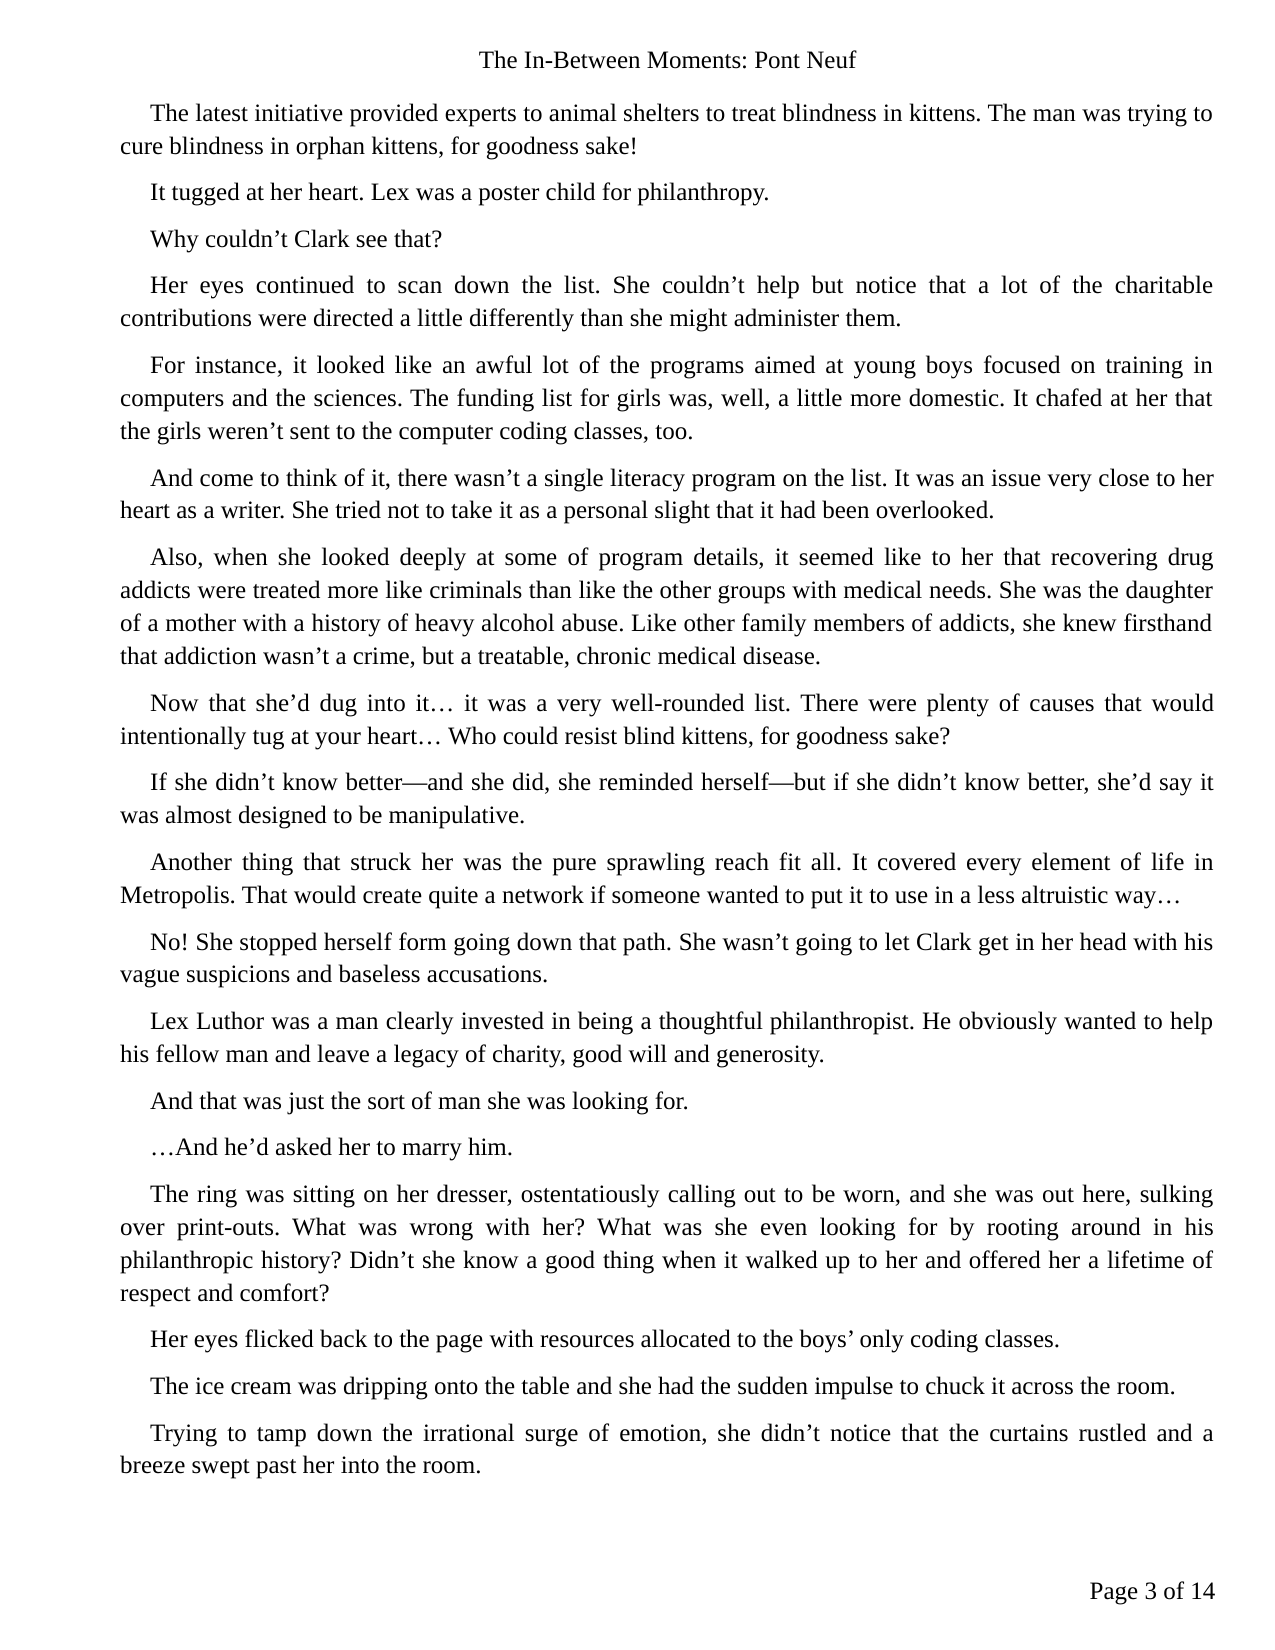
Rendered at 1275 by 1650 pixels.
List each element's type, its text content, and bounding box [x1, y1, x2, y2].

text Why couldn’t Clark see that? [120, 224, 1215, 253]
text Trying to tamp down the irrational surge of emotion, she didn’t notice that the curtains rustled and a breeze swept past her into the room. [120, 1418, 1215, 1479]
text Lex Luthor was a man clearly invested in being a thoughtful philanthropist. He obviously wanted to help his fellow man and leave a legacy of charity, good will and generosity. [120, 1006, 1215, 1068]
text The latest initiative provided experts to animal shelters to treat blindness in kittens. The man was trying to cure blindness in orphan kittens, for goodness sake! [120, 98, 1215, 159]
text …And he’d asked her to marry him. [120, 1132, 1215, 1161]
text It tugged at her heart. Lex was a poster child for philanthropy. [120, 177, 1215, 206]
text Her eyes continued to scan down the list. She couldn’t help but notice that a lot of the charitable contributions were directed a little differently than she might administer them. [120, 270, 1215, 332]
text For instance, it looked like an awful lot of the programs aimed at young boys focused on training in computers and the sciences. The funding list for girls was, well, a little more domestic. It chafed at her that the girls weren’t sent to the computer coding classes, too. [120, 350, 1215, 445]
text Also, when she looked deeply at some of program details, it seemed like to her that recovering drug addicts were treated more like criminals than like the other groups with medical needs. She was the daughter of a mother with a history of heavy alcohol abuse. Like other family members of addicts, she knew firsthand that addiction wasn’t a crime, but a treatable, chronic medical disease. [120, 542, 1215, 670]
text And that was just the sort of man she was looking for. [120, 1086, 1215, 1114]
text Her eyes flicked back to the page with resources allocated to the boys’ only coding classes. [120, 1324, 1215, 1353]
text Now that she’d dug into it… it was a very well-rounded list. There were plenty of causes that would intentionally tug at your heart… Who could resist blind kittens, for goodness sake? [120, 688, 1215, 749]
text No! She stopped herself form going down that path. She wasn’t going to let Clark get in her head with his vague suspicions and baseless accusations. [120, 927, 1215, 988]
text And come to think of it, there wasn’t a single literacy program on the list. It was an issue very close to her heart as a writer. She tried not to take it as a personal slight that it had been overlooked. [120, 463, 1215, 524]
text The ring was sitting on her dresser, ostentatiously calling out to be worn, and she was out here, sulking over print-outs. What was wrong with her? What was she even looking for by rooting around in his philanthropic history? Didn’t she know a good thing when it walked up to her and offered her a lifetime of respect and comfort? [120, 1179, 1215, 1307]
text The ice cream was dripping onto the table and she had the sudden impulse to chuck it across the room. [120, 1371, 1215, 1400]
text If she didn’t know better—and she did, she reminded herself—but if she didn’t know better, she’d say it was almost designed to be manipulative. [120, 767, 1215, 829]
text Another thing that struck her was the pure sprawling reach fit all. It covered every element of life in Metropolis. That would create quite a network if someone wanted to put it to use in a less altruistic way… [120, 847, 1215, 909]
